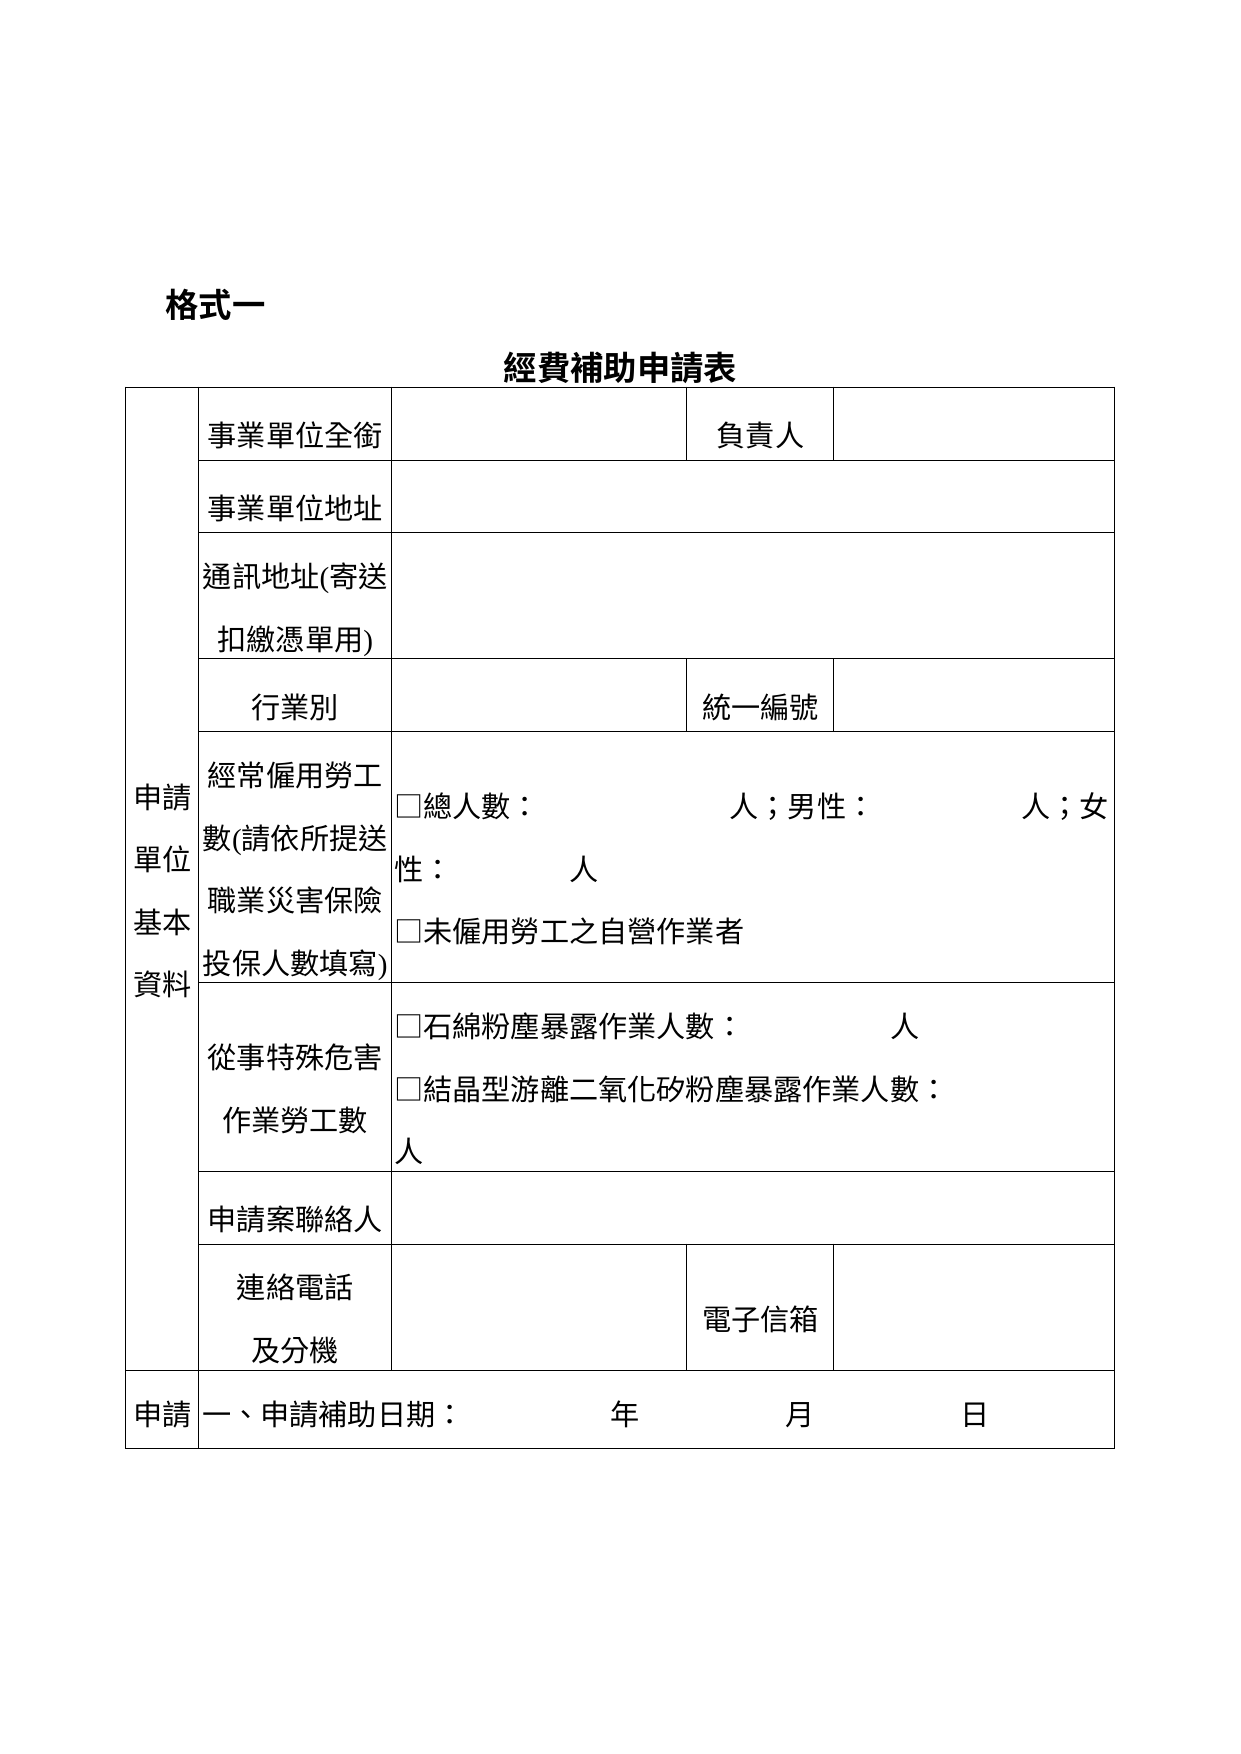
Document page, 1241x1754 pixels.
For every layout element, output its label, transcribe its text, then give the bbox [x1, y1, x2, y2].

table_header 負責人 [687, 388, 833, 459]
table_cell [392, 1172, 1114, 1243]
text 經費補助申請表 [121, 324, 1119, 387]
table_cell □石綿粉塵暴露作業人數： 人 □結晶型游離二氧化矽粉塵暴露作業人數： 人 [392, 983, 1114, 1171]
table_cell 申請 [126, 1371, 198, 1448]
table_cell □總人數： 人；男性： 人；女性： 人 □未僱用勞工之自營作業者 [392, 732, 1114, 982]
table_cell [392, 1245, 686, 1369]
text 格式一 [165, 262, 1075, 324]
table_cell 經常僱用勞工數(請依所提送職業災害保險投保人數填寫) [199, 732, 391, 982]
table_cell [834, 659, 1114, 731]
table_cell 統一編號 [687, 659, 833, 731]
table_header 申請單位基本資料 [126, 388, 198, 1369]
table_cell 連絡電話 及分機 [199, 1245, 391, 1369]
table_cell [392, 659, 686, 731]
table_cell 行業別 [199, 659, 391, 731]
table_cell 電子信箱 [687, 1245, 833, 1369]
table_cell 一、申請補助日期： 年 月 日 [199, 1371, 1114, 1448]
table_cell [392, 533, 1114, 658]
table_cell 從事特殊危害作業勞工數 [199, 983, 391, 1171]
table_cell [834, 1245, 1114, 1369]
table_cell [392, 461, 1114, 532]
table_header [392, 388, 686, 459]
table_cell 通訊地址(寄送扣繳憑單用) [199, 533, 391, 658]
table_cell 事業單位地址 [199, 461, 391, 532]
table_header 事業單位全銜 [199, 388, 391, 459]
table_cell 申請案聯絡人 [199, 1172, 391, 1243]
table_header [834, 388, 1114, 459]
